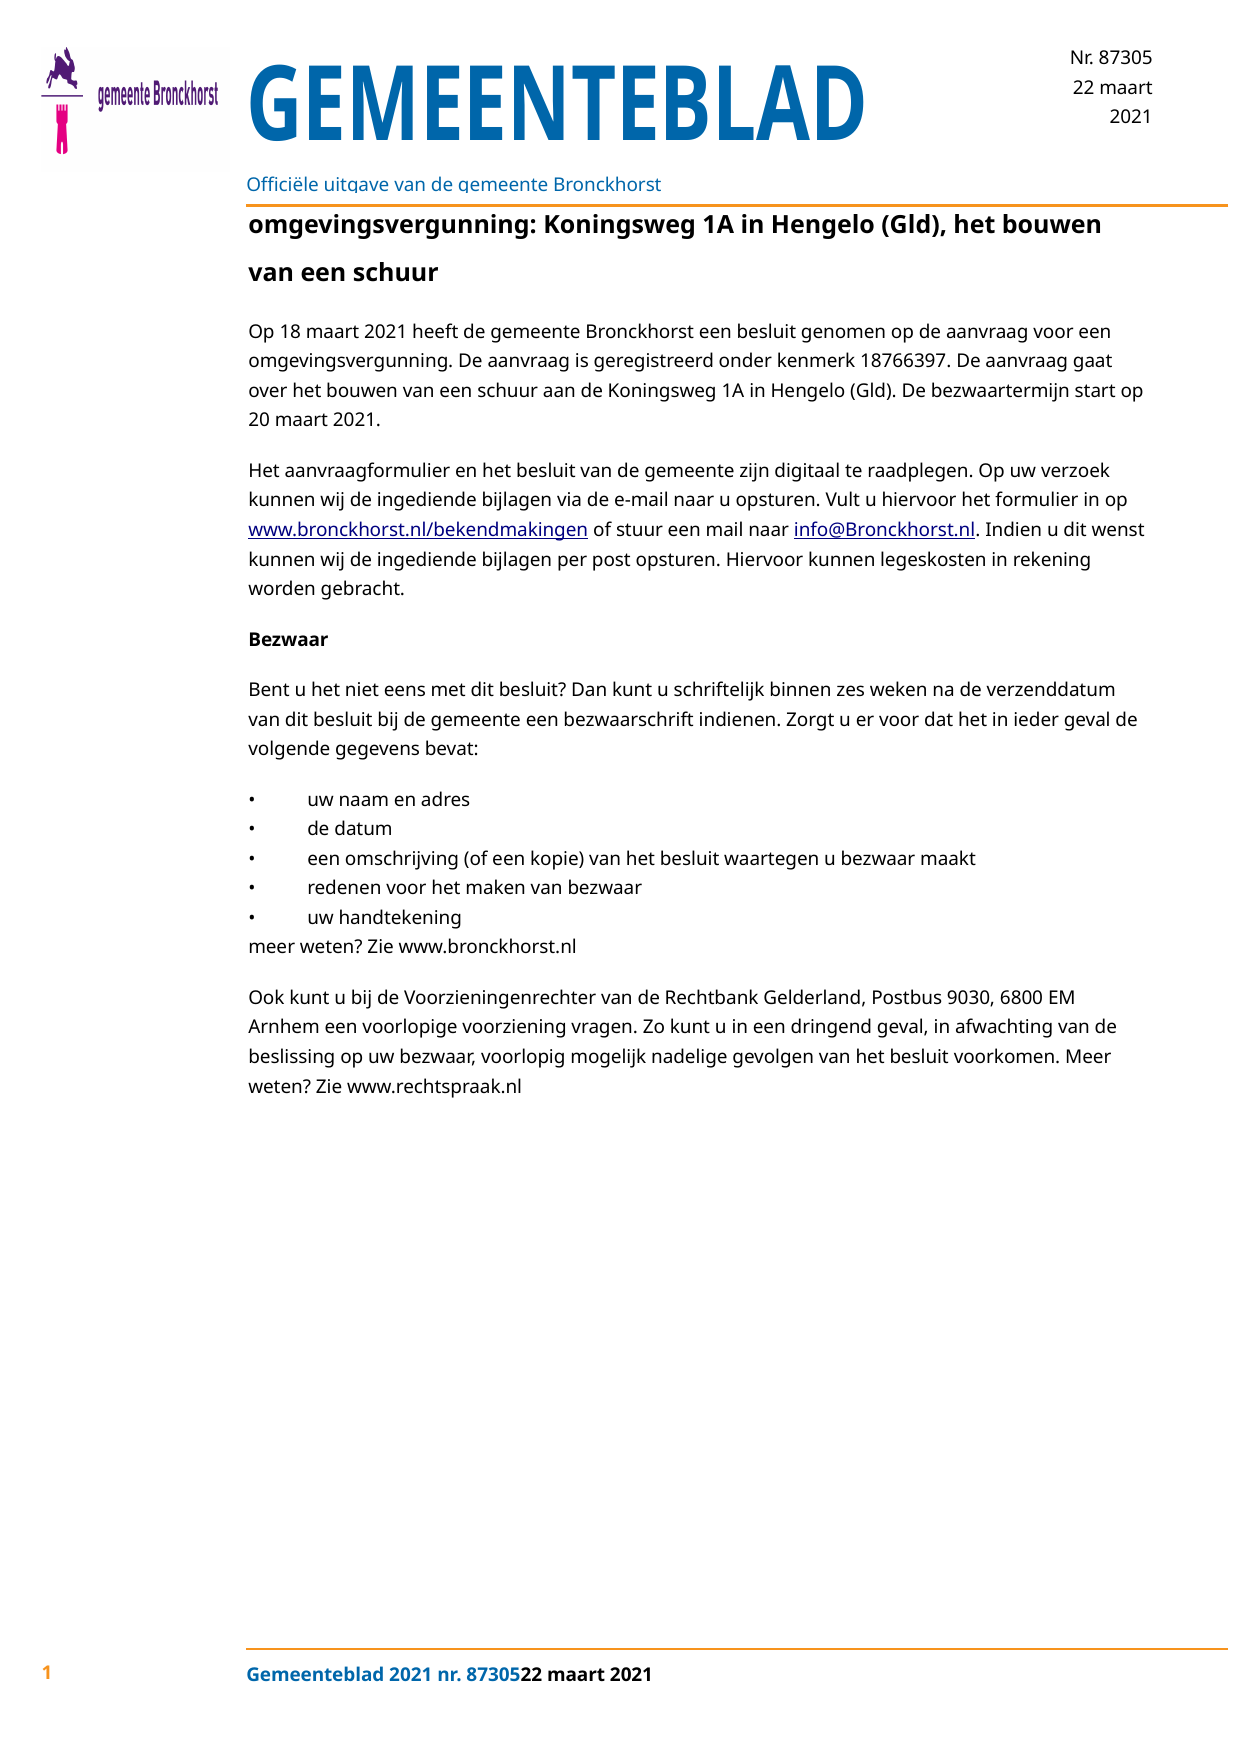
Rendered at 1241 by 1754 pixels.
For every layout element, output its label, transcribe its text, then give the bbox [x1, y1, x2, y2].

text Het aanvraagformulier en het besluit van de gemeente zijn digitaal te raadplegen. Op uw verzoek kunnen wij de ingediende bijlagen via de e-mail naar u opsturen. Vult u hiervoor het formulier in op www.bronckhorst.nl/bekendmakingen of stuur een mail naar info@Bronckhorst.nl. Indien u dit wenst kunnen wij de ingediende bijlagen per post opsturen. Hiervoor kunnen legeskosten in rekening worden gebracht. [248, 457, 1152, 601]
picture [41, 47, 231, 172]
list een omschrijving (of een kopie) van het besluit waartegen u bezwaar maakt [248, 845, 1152, 871]
list redenen voor het maken van bezwaar [248, 874, 1152, 900]
list uw handtekening [248, 904, 1152, 930]
text meer weten? Zie www.bronckhorst.nl [248, 934, 1152, 959]
list uw naam en adres [248, 786, 1152, 812]
text Bent u het niet eens met dit besluit? Dan kunt u schriftelijk binnen zes weken na de verzenddatum van dit besluit bij de gemeente een bezwaarschrift indienen. Zorgt u er voor dat het in ieder geval de volgende gegevens bevat: [248, 676, 1152, 761]
list de datum [248, 815, 1152, 841]
text Bezwaar [248, 626, 1152, 652]
text omgevingsvergunning: Koningsweg 1A in Hengelo (Gld), het bouwen van een schuur [248, 207, 1152, 288]
text Op 18 maart 2021 heeft de gemeente Bronckhorst een besluit genomen op de aanvraag voor een omgevingsvergunning. De aanvraag is geregistreerd onder kenmerk 18766397. De aanvraag gaat over het bouwen van een schuur aan de Koningsweg 1A in Hengelo (Gld). De bezwaartermijn start op 20 maart 2021. [248, 318, 1152, 432]
text Ook kunt u bij de Voorzieningenrechter van de Rechtbank Gelderland, Postbus 9030, 6800 EM Arnhem een voorlopige voorziening vragen. Zo kunt u in een dringend geval, in afwachting van de beslissing op uw bezwaar, voorlopig mogelijk nadelige gevolgen van het besluit voorkomen. Meer weten? Zie www.rechtspraak.nl [248, 984, 1152, 1099]
